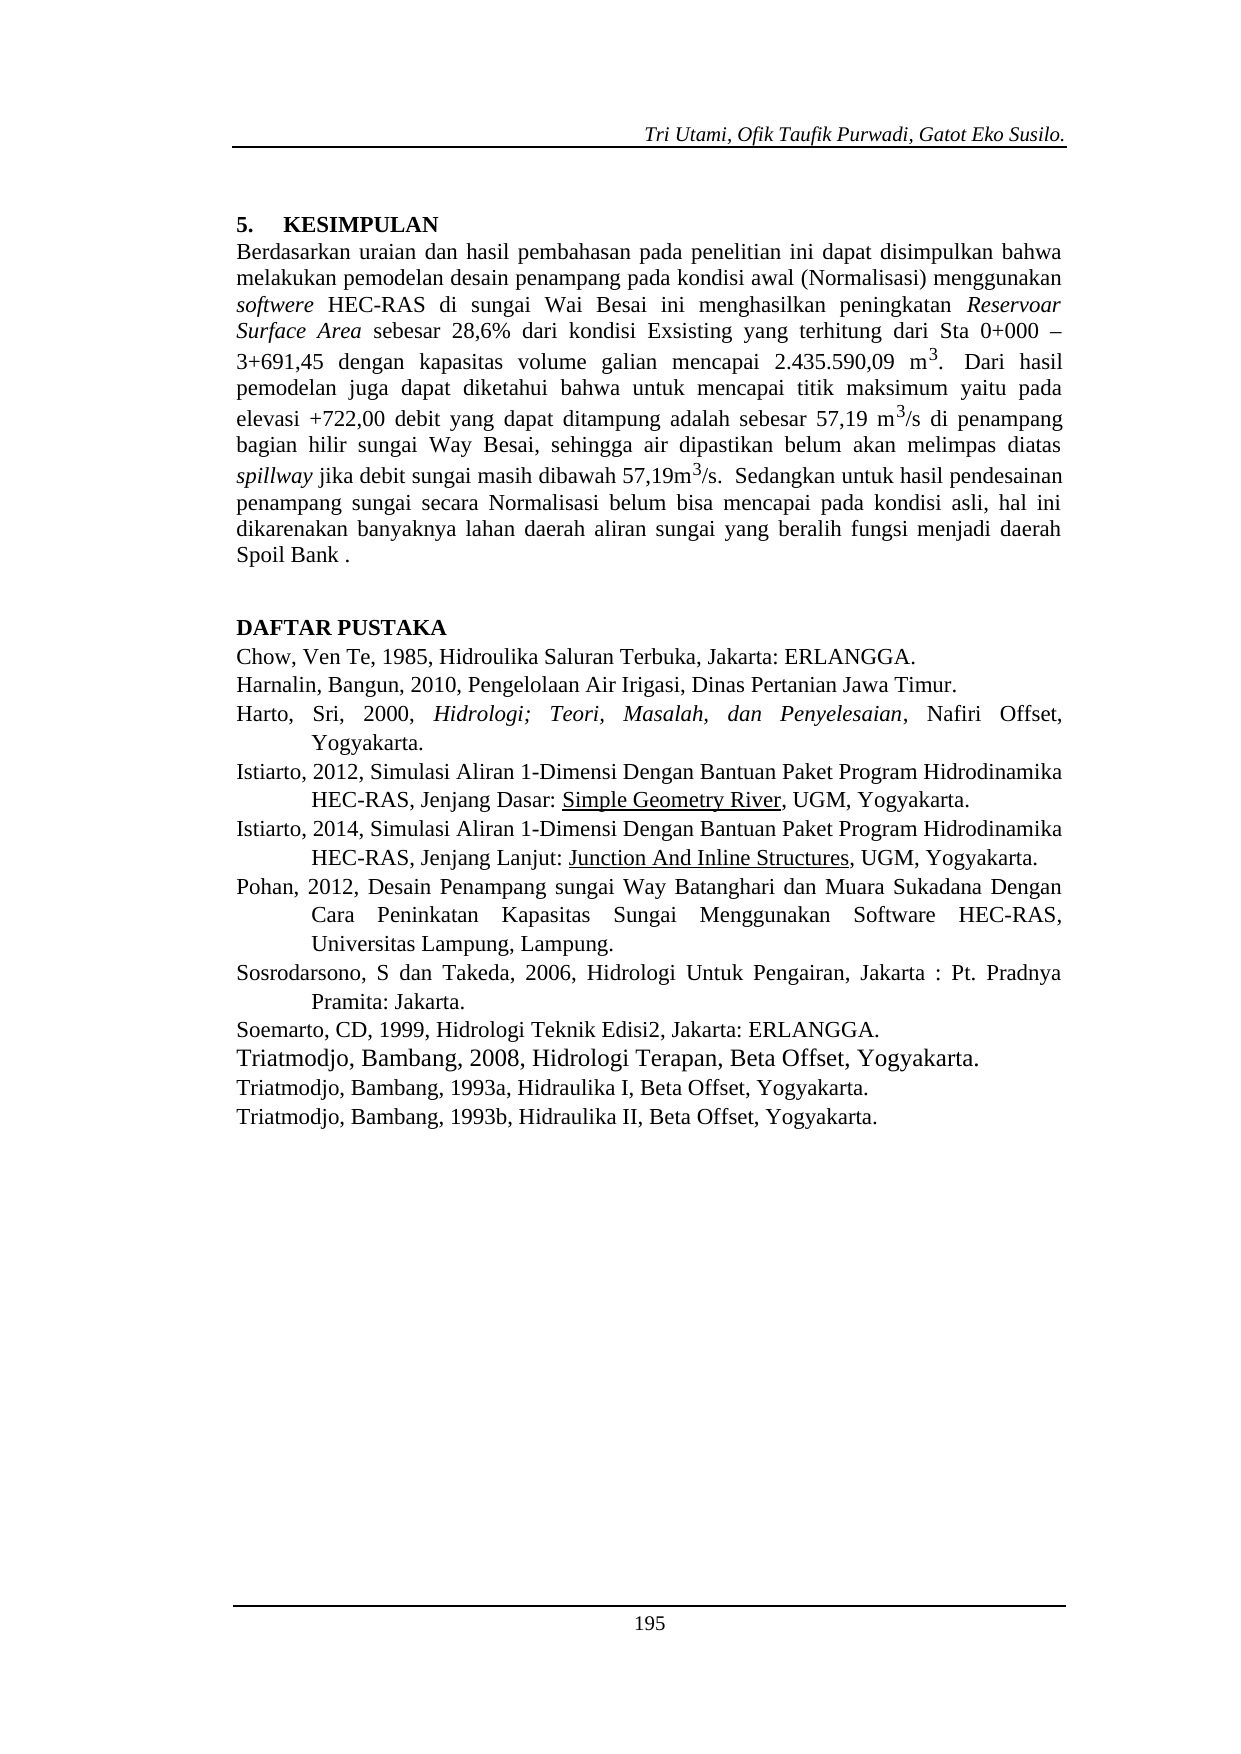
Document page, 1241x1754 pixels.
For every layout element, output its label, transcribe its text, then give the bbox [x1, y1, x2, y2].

text Harto, Sri, 2000, Hidrologi; Teori, Masalah, dan Penyelesaian, Nafiri Offset, Yogyakarta. [236, 698, 1063, 755]
text 5. KESIMPULAN [236, 209, 1063, 238]
text Istiarto, 2012, Simulasi Aliran 1-Dimensi Dengan Bantuan Paket Program Hidrodinamika HEC-RAS, Jenjang Dasar: Simple Geometry River, UGM, Yogyakarta. [236, 755, 1063, 813]
text Pohan, 2012, Desain Penampang sungai Way Batanghari dan Muara Sukadana Dengan Cara Peninkatan Kapasitas Sungai Menggunakan Software HEC-RAS, Universitas Lampung, Lampung. [236, 870, 1063, 957]
text DAFTAR PUSTAKA [236, 612, 1063, 640]
text Soemarto, CD, 1999, Hidrologi Teknik Edisi2, Jakarta: ERLANGGA. [236, 1014, 1063, 1043]
text Triatmodjo, Bambang, 1993b, Hidraulika II, Beta Offset, Yogyakarta. [236, 1100, 1063, 1129]
text Triatmodjo, Bambang, 2008, Hidrologi Terapan, Beta Offset, Yogyakarta. [236, 1043, 1063, 1072]
text Istiarto, 2014, Simulasi Aliran 1-Dimensi Dengan Bantuan Paket Program Hidrodinamika HEC-RAS, Jenjang Lanjut: Junction And Inline Structures, UGM, Yogyakarta. [236, 813, 1063, 870]
text Harnalin, Bangun, 2010, Pengelolaan Air Irigasi, Dinas Pertanian Jawa Timur. [236, 669, 1063, 698]
text Triatmodjo, Bambang, 1993a, Hidraulika I, Beta Offset, Yogyakarta. [236, 1072, 1063, 1100]
text Chow, Ven Te, 1985, Hidroulika Saluran Terbuka, Jakarta: ERLANGGA. [236, 640, 1063, 669]
text Berdasarkan uraian dan hasil pembahasan pada penelitian ini dapat disimpulkan bahwa melakukan pemodelan desain penampang pada kondisi awal (Normalisasi) menggunakan softwere HEC-RAS di sungai Wai Besai ini menghasilkan peningkatan Reservoar Surface Area sebesar 28,6% dari kondisi Exsisting yang terhitung dari Sta 0+000 – 3+691,45 dengan kapasitas volume galian mencapai 2.435.590,09 m3. Dari hasil pemodelan juga dapat diketahui bahwa untuk mencapai titik maksimum yaitu pada elevasi +722,00 debit yang dapat ditampung adalah sebesar 57,19 m3/s di penampang bagian hilir sungai Way Besai, sehingga air dipastikan belum akan melimpas diatas spillway jika debit sungai masih dibawah 57,19m3/s. Sedangkan untuk hasil pendesainan penampang sungai secara Normalisasi belum bisa mencapai pada kondisi asli, hal ini dikarenakan banyaknya lahan daerah aliran sungai yang beralih fungsi menjadi daerah Spoil Bank . [236, 238, 1063, 568]
text Sosrodarsono, S dan Takeda, 2006, Hidrologi Untuk Pengairan, Jakarta : Pt. Pradnya Pramita: Jakarta. [236, 957, 1063, 1014]
